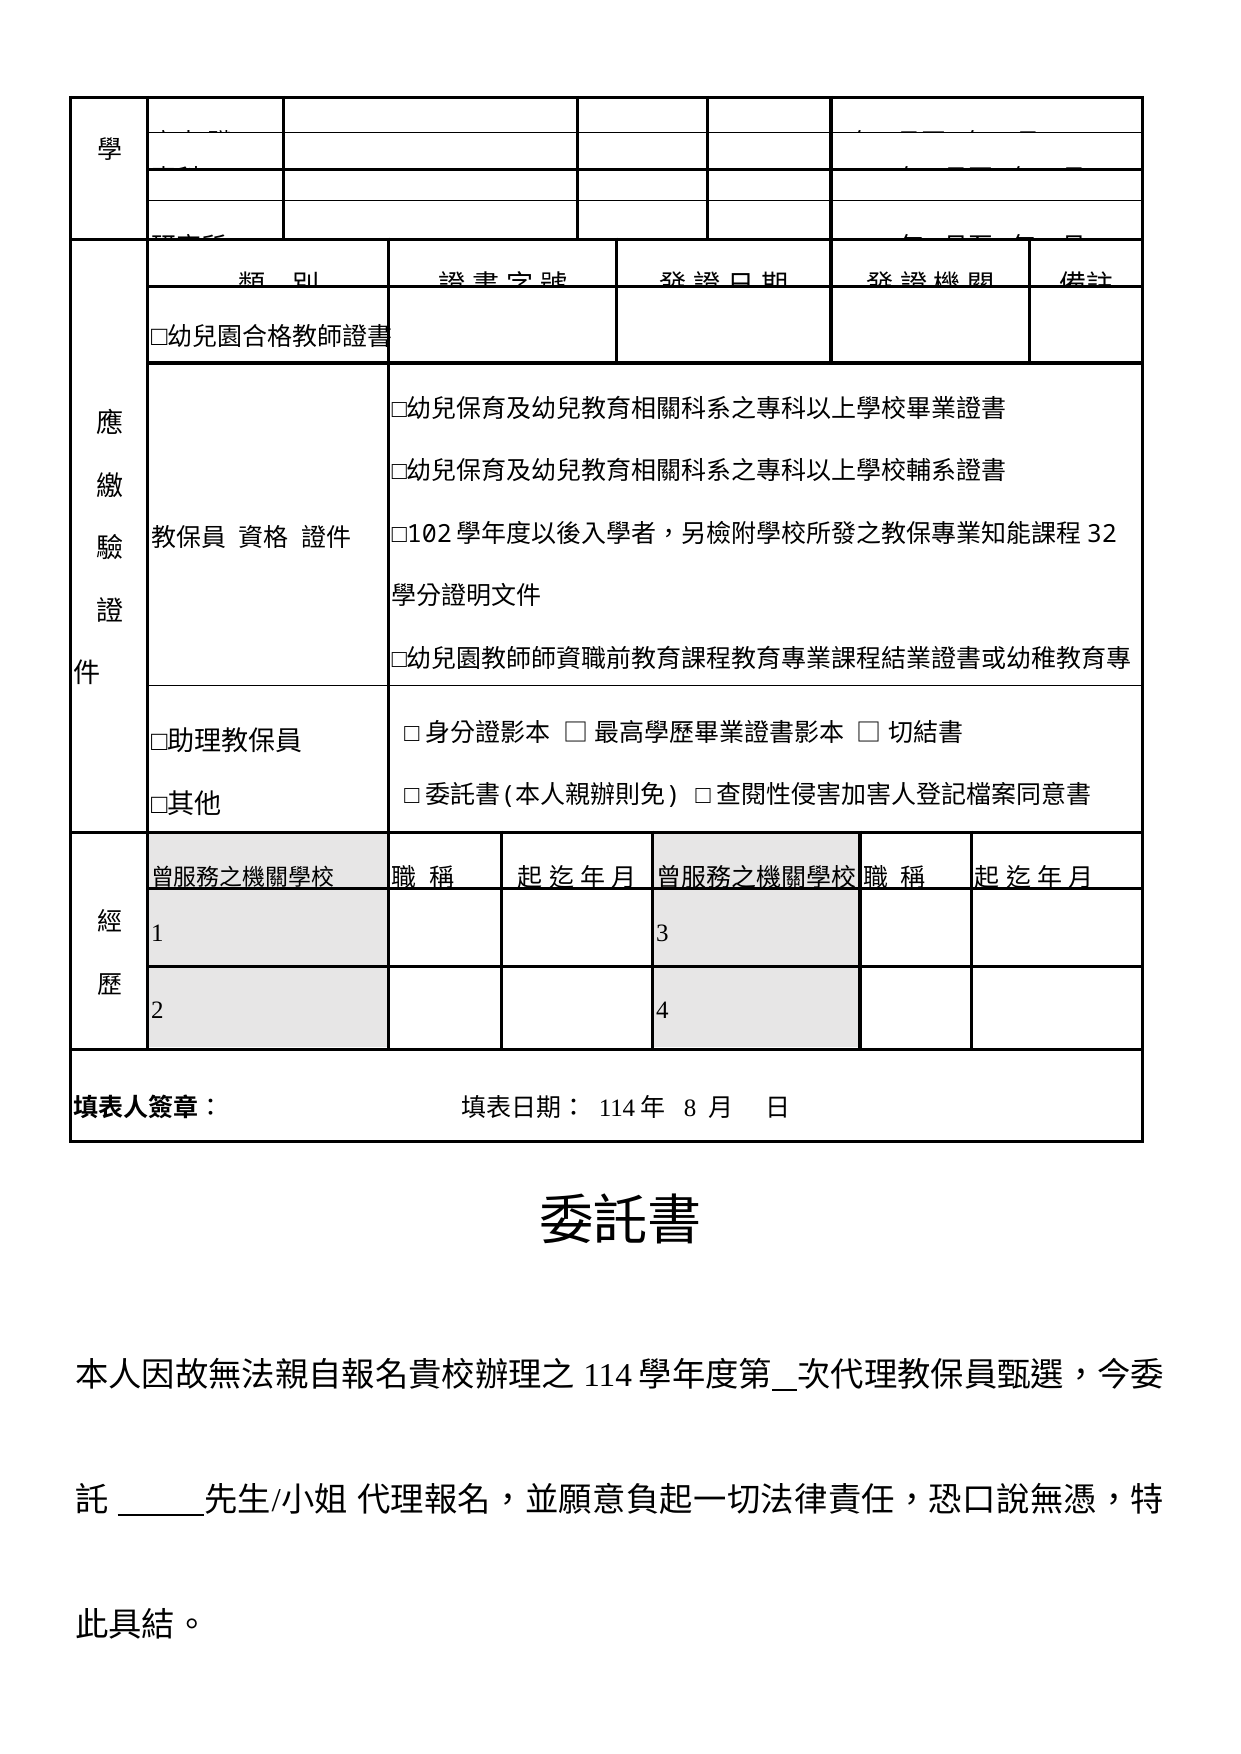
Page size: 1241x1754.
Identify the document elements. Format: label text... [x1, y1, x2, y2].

table_cell [285, 99, 576, 132]
table_cell 證 書 字 號 [390, 241, 615, 284]
table_cell 備註 [1031, 241, 1141, 284]
table_cell [833, 288, 1028, 361]
table_cell [503, 968, 651, 1047]
table_cell 大 學 [149, 171, 282, 200]
table_cell [618, 288, 829, 361]
table_cell 1 [149, 890, 387, 965]
table_cell [709, 201, 829, 238]
table_cell 曾服務之機關學校 [149, 834, 387, 887]
table_cell [973, 968, 1141, 1047]
table_cell [709, 133, 829, 168]
table_cell 年 月至 年 月 [833, 201, 1141, 238]
table_cell [862, 968, 970, 1047]
table_cell [579, 99, 706, 132]
table_cell □ 身分證影本 □ 最高學歷畢業證書影本 □ 切結書 □ 委託書(本人親辦則免) □ 查閱性侵害加害人登記檔案同意書 □ 其他（如各項專長證明）_______________________________ [390, 686, 1141, 831]
table_cell [709, 171, 829, 200]
table_cell 高中/職 [149, 99, 282, 132]
table_cell [390, 288, 615, 361]
table_cell □助理教保員 □其他 [149, 686, 387, 831]
table_cell 經 歷 [72, 834, 146, 1047]
table_cell 專科 [149, 133, 282, 168]
table_cell 年 月至 年 月 [833, 171, 1141, 200]
table_cell 應 繳 驗 證 件 [72, 241, 146, 831]
table_cell [579, 133, 706, 168]
table_cell [390, 968, 500, 1047]
table_cell [390, 890, 500, 965]
table_cell 發 證 日 期 [618, 241, 829, 284]
table_cell [579, 171, 706, 200]
table_cell 職 稱 [390, 834, 500, 887]
table_cell [579, 201, 706, 238]
table_cell □幼兒園合格教師證書 [149, 288, 387, 361]
table_cell [285, 201, 576, 238]
table_cell [1031, 288, 1141, 361]
table_cell 填表人簽章： 填表日期： 114年 8 月 日 [72, 1051, 1141, 1140]
table_cell 曾服務之機關學校 [654, 834, 858, 887]
table_cell [709, 99, 829, 132]
table_cell [973, 890, 1141, 965]
table_cell 教保員 資格 證件 [149, 365, 387, 685]
table_cell [862, 890, 970, 965]
table_cell [285, 171, 576, 200]
text 本人因故無法親自報名貴校辦理之114學年度第 次代理教保員甄選，今委託 先生/小姐 代理報名，並願意負起一切法律責任，恐口說無憑，特此具結。 [75, 1331, 1165, 1643]
table_cell 職 稱 [862, 834, 970, 887]
table_cell 2 [149, 968, 387, 1047]
table_cell [503, 890, 651, 965]
table_cell [285, 133, 576, 168]
table_cell 年 月至 年 月 [833, 133, 1141, 168]
table_cell 4 [654, 968, 858, 1047]
table_cell 類 別 [149, 241, 387, 284]
text 委託書 [75, 1143, 1165, 1268]
table_cell 3 [654, 890, 858, 965]
table_cell 發 證 機 關 [833, 241, 1028, 284]
table_cell 年 月至 年 月 [833, 99, 1141, 132]
table_cell 研究所 [149, 201, 282, 238]
table_cell □幼兒保育及幼兒教育相關科系之專科以上學校畢業證書 □幼兒保育及幼兒教育相關科系之專科以上學校輔系證書 □102學年度以後入學者，另檢附學校所發之教保專業知能課程32學分證明文件 □幼兒園教師師資職前教育課程教育專業課程結業證書或幼稚教育專業學分班結業證書 □教保人員專業訓練課程結業證書 □乙類保育人員訓練課程結業證書 □丙類保育人員訓練課程結業證書 [390, 365, 1141, 685]
table_cell 學 歷 [72, 99, 146, 238]
table_cell 起 迄 年 月 [503, 834, 651, 887]
table_cell 起 迄 年 月 [973, 834, 1141, 887]
